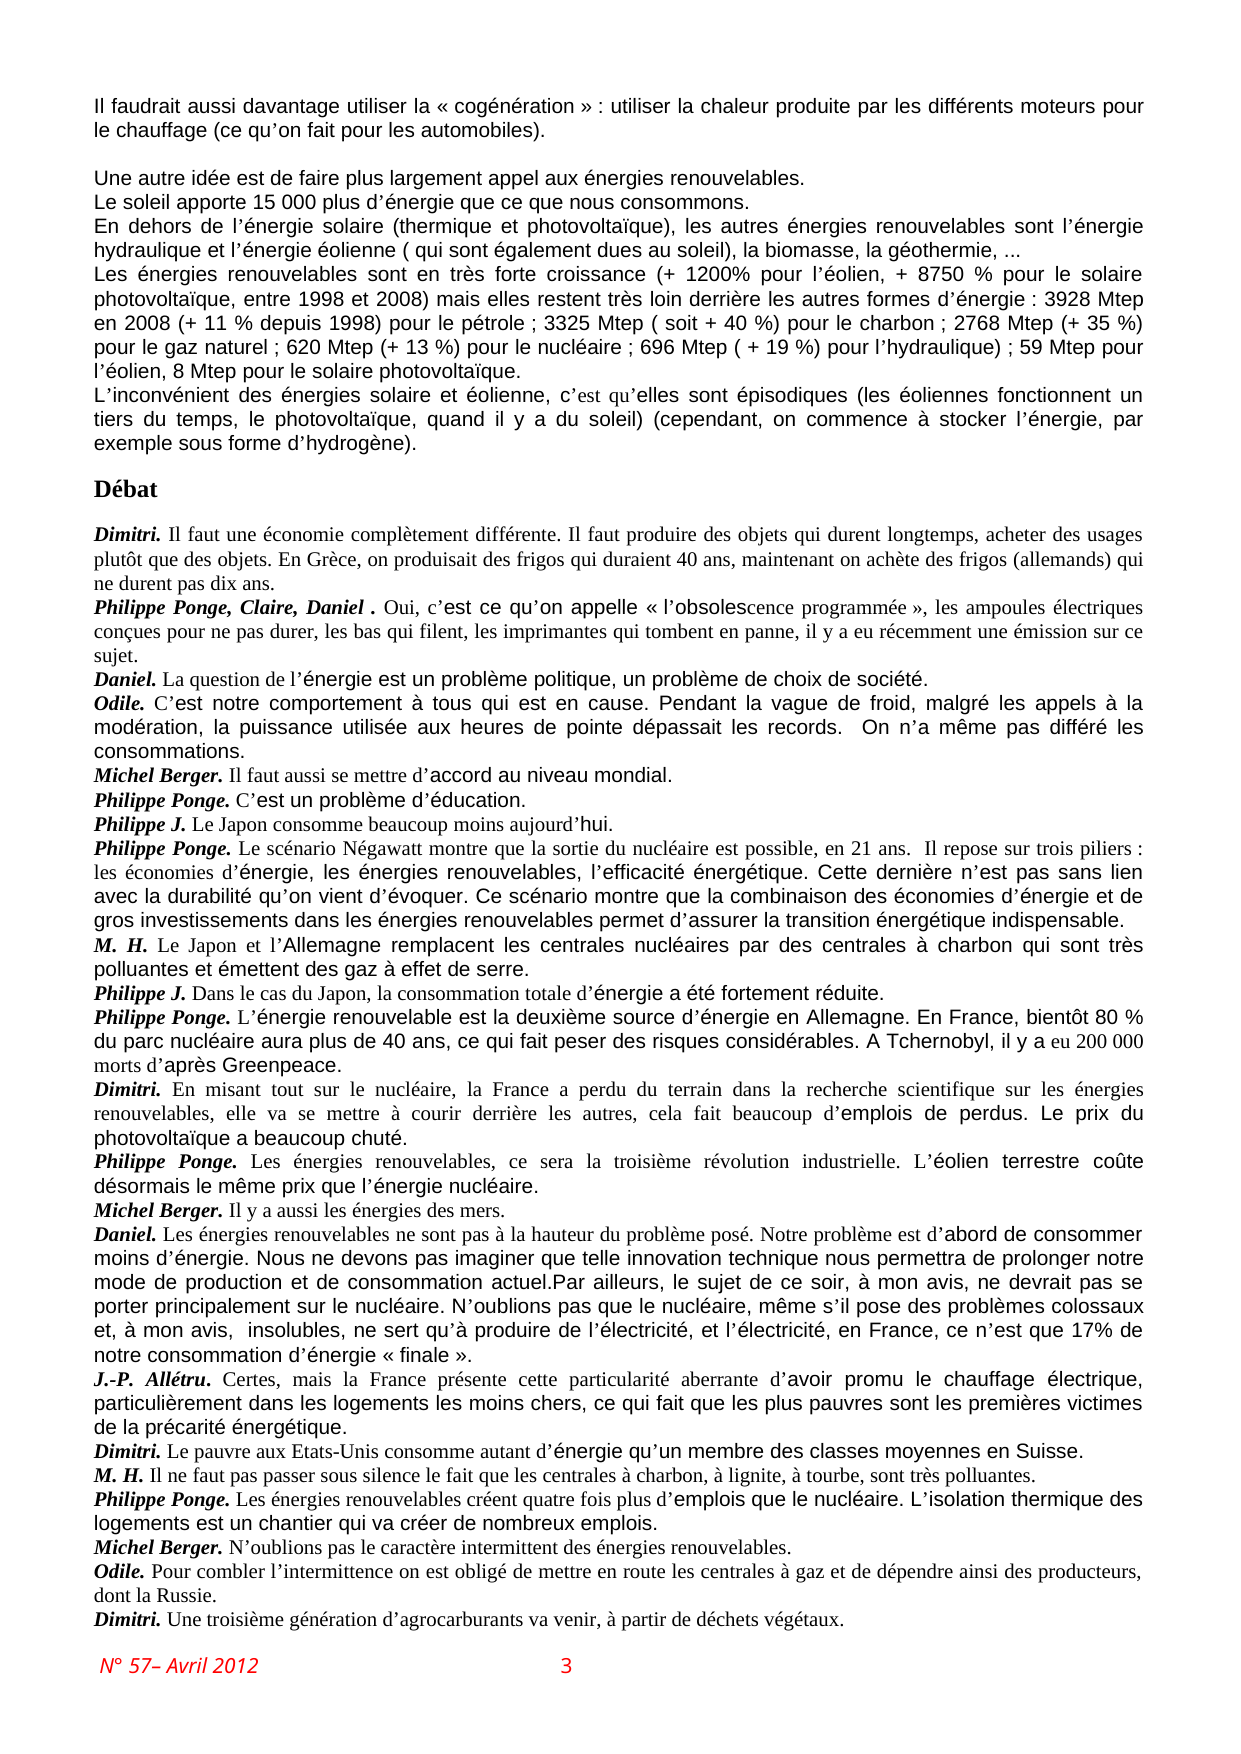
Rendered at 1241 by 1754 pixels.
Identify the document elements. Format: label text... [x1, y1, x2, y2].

subtitle M. H. Il ne faut pas passer sous silence le fait que les centrales à charbon, à lignite, à tourbe, sont très polluantes. [94, 1463, 1144, 1487]
subtitle En dehors de l’énergie solaire (thermique et photovoltaïque), les autres énergies renouvelables sont l’énergie hydraulique et l’énergie éolienne ( qui sont également dues au soleil), la biomasse, la géothermie, ... [94, 214, 1144, 262]
subtitle Daniel. La question de l’énergie est un problème politique, un problème de choix de société. [94, 667, 1144, 691]
subtitle Le soleil apporte 15 000 plus d’énergie que ce que nous consommons. [94, 190, 1144, 214]
subtitle Michel Berger. Il faut aussi se mettre d’accord au niveau mondial. [94, 763, 1144, 787]
subtitle Philippe J. Dans le cas du Japon, la consommation totale d’énergie a été fortement réduite. [94, 981, 1144, 1005]
text Dimitri. Une troisième génération d’agrocarburants va venir, à partir de déchets végétaux. [94, 1607, 1144, 1631]
text Michel Berger. N’oublions pas le caractère intermittent des énergies renouvelables. [94, 1535, 1144, 1559]
subtitle Philippe Ponge. Les énergies renouvelables créent quatre fois plus d’emplois que le nucléaire. L’isolation thermique des logements est un chantier qui va créer de nombreux emplois. [94, 1487, 1144, 1535]
text Odile. Pour combler l’intermittence on est obligé de mettre en route les centrales à gaz et de dépendre ainsi des producteurs, dont la Russie. [94, 1559, 1144, 1607]
subtitle L’inconvénient des énergies solaire et éolienne, c’est qu’elles sont épisodiques (les éoliennes fonctionnent un tiers du temps, le photovoltaïque, quand il y a du soleil) (cependant, on commence à stocker l’énergie, par exemple sous forme d’hydrogène). [94, 383, 1144, 455]
subtitle Philippe Ponge, Claire, Daniel . Oui, c’est ce qu’on appelle « l’obsolescence programmée », les ampoules électriques conçues pour ne pas durer, les bas qui filent, les imprimantes qui tombent en panne, il y a eu récemment une émission sur ce sujet. [94, 594, 1144, 667]
subtitle Dimitri. Le pauvre aux Etats-Unis consomme autant d’énergie qu’un membre des classes moyennes en Suisse. [94, 1439, 1144, 1463]
subtitle Dimitri. Il faut une économie complètement différente. Il faut produire des objets qui durent longtemps, acheter des usages plutôt que des objets. En Grèce, on produisait des frigos qui duraient 40 ans, maintenant on achète des frigos (allemands) qui ne durent pas dix ans. [94, 522, 1144, 594]
subtitle Les énergies renouvelables sont en très forte croissance (+ 1200% pour l’éolien, + 8750 % pour le solaire photovoltaïque, entre 1998 et 2008) mais elles restent très loin derrière les autres formes d’énergie : 3928 Mtep en 2008 (+ 11 % depuis 1998) pour le pétrole ; 3325 Mtep ( soit + 40 %) pour le charbon ; 2768 Mtep (+ 35 %) pour le gaz naturel ; 620 Mtep (+ 13 %) pour le nucléaire ; 696 Mtep ( + 19 %) pour l’hydraulique) ; 59 Mtep pour l’éolien, 8 Mtep pour le solaire photovoltaïque. [94, 262, 1144, 383]
subtitle Philippe Ponge. Les énergies renouvelables, ce sera la troisième révolution industrielle. L’éolien terrestre coûte désormais le même prix que l’énergie nucléaire. [94, 1149, 1144, 1198]
subtitle Philippe J. Le Japon consomme beaucoup moins aujourd’hui. [94, 812, 1144, 836]
subtitle J.-P. Allétru. Certes, mais la France présente cette particularité aberrante d’avoir promu le chauffage électrique, particulièrement dans les logements les moins chers, ce qui fait que les plus pauvres sont les premières victimes de la précarité énergétique. [94, 1367, 1144, 1439]
subtitle Michel Berger. Il y a aussi les énergies des mers. [94, 1198, 1144, 1222]
subtitle M. H. Le Japon et l’Allemagne remplacent les centrales nucléaires par des centrales à charbon qui sont très polluantes et émettent des gaz à effet de serre. [94, 932, 1144, 981]
subtitle Il faudrait aussi davantage utiliser la « cogénération » : utiliser la chaleur produite par les différents moteurs pour le chauffage (ce qu’on fait pour les automobiles). [94, 94, 1144, 142]
subtitle Philippe Ponge. L’énergie renouvelable est la deuxième source d’énergie en Allemagne. En France, bientôt 80 % du parc nucléaire aura plus de 40 ans, ce qui fait peser des risques considérables. A Tchernobyl, il y a eu 200 000 morts d’après Greenpeace. [94, 1005, 1144, 1077]
subtitle Débat [94, 474, 1144, 503]
subtitle Dimitri. En misant tout sur le nucléaire, la France a perdu du terrain dans la recherche scientifique sur les énergies renouvelables, elle va se mettre à courir derrière les autres, cela fait beaucoup d’emplois de perdus. Le prix du photovoltaïque a beaucoup chuté. [94, 1077, 1144, 1149]
subtitle Daniel. Les énergies renouvelables ne sont pas à la hauteur du problème posé. Notre problème est d’abord de consommer moins d’énergie. Nous ne devons pas imaginer que telle innovation technique nous permettra de prolonger notre mode de production et de consommation actuel.Par ailleurs, le sujet de ce soir, à mon avis, ne devrait pas se porter principalement sur le nucléaire. N’oublions pas que le nucléaire, même s’il pose des problèmes colossaux et, à mon avis, insolubles, ne sert qu’à produire de l’électricité, et l’électricité, en France, ce n’est que 17% de notre consommation d’énergie « finale ». [94, 1222, 1144, 1367]
subtitle Une autre idée est de faire plus largement appel aux énergies renouvelables. [94, 166, 1144, 190]
subtitle Odile. C’est notre comportement à tous qui est en cause. Pendant la vague de froid, malgré les appels à la modération, la puissance utilisée aux heures de pointe dépassait les records. On n’a même pas différé les consommations. [94, 691, 1144, 763]
subtitle Philippe Ponge. C’est un problème d’éducation. [94, 787, 1144, 812]
subtitle Philippe Ponge. Le scénario Négawatt montre que la sortie du nucléaire est possible, en 21 ans. Il repose sur trois piliers : les économies d’énergie, les énergies renouvelables, l’efficacité énergétique. Cette dernière n’est pas sans lien avec la durabilité qu’on vient d’évoquer. Ce scénario montre que la combinaison des économies d’énergie et de gros investissements dans les énergies renouvelables permet d’assurer la transition énergétique indispensable. [94, 836, 1144, 932]
